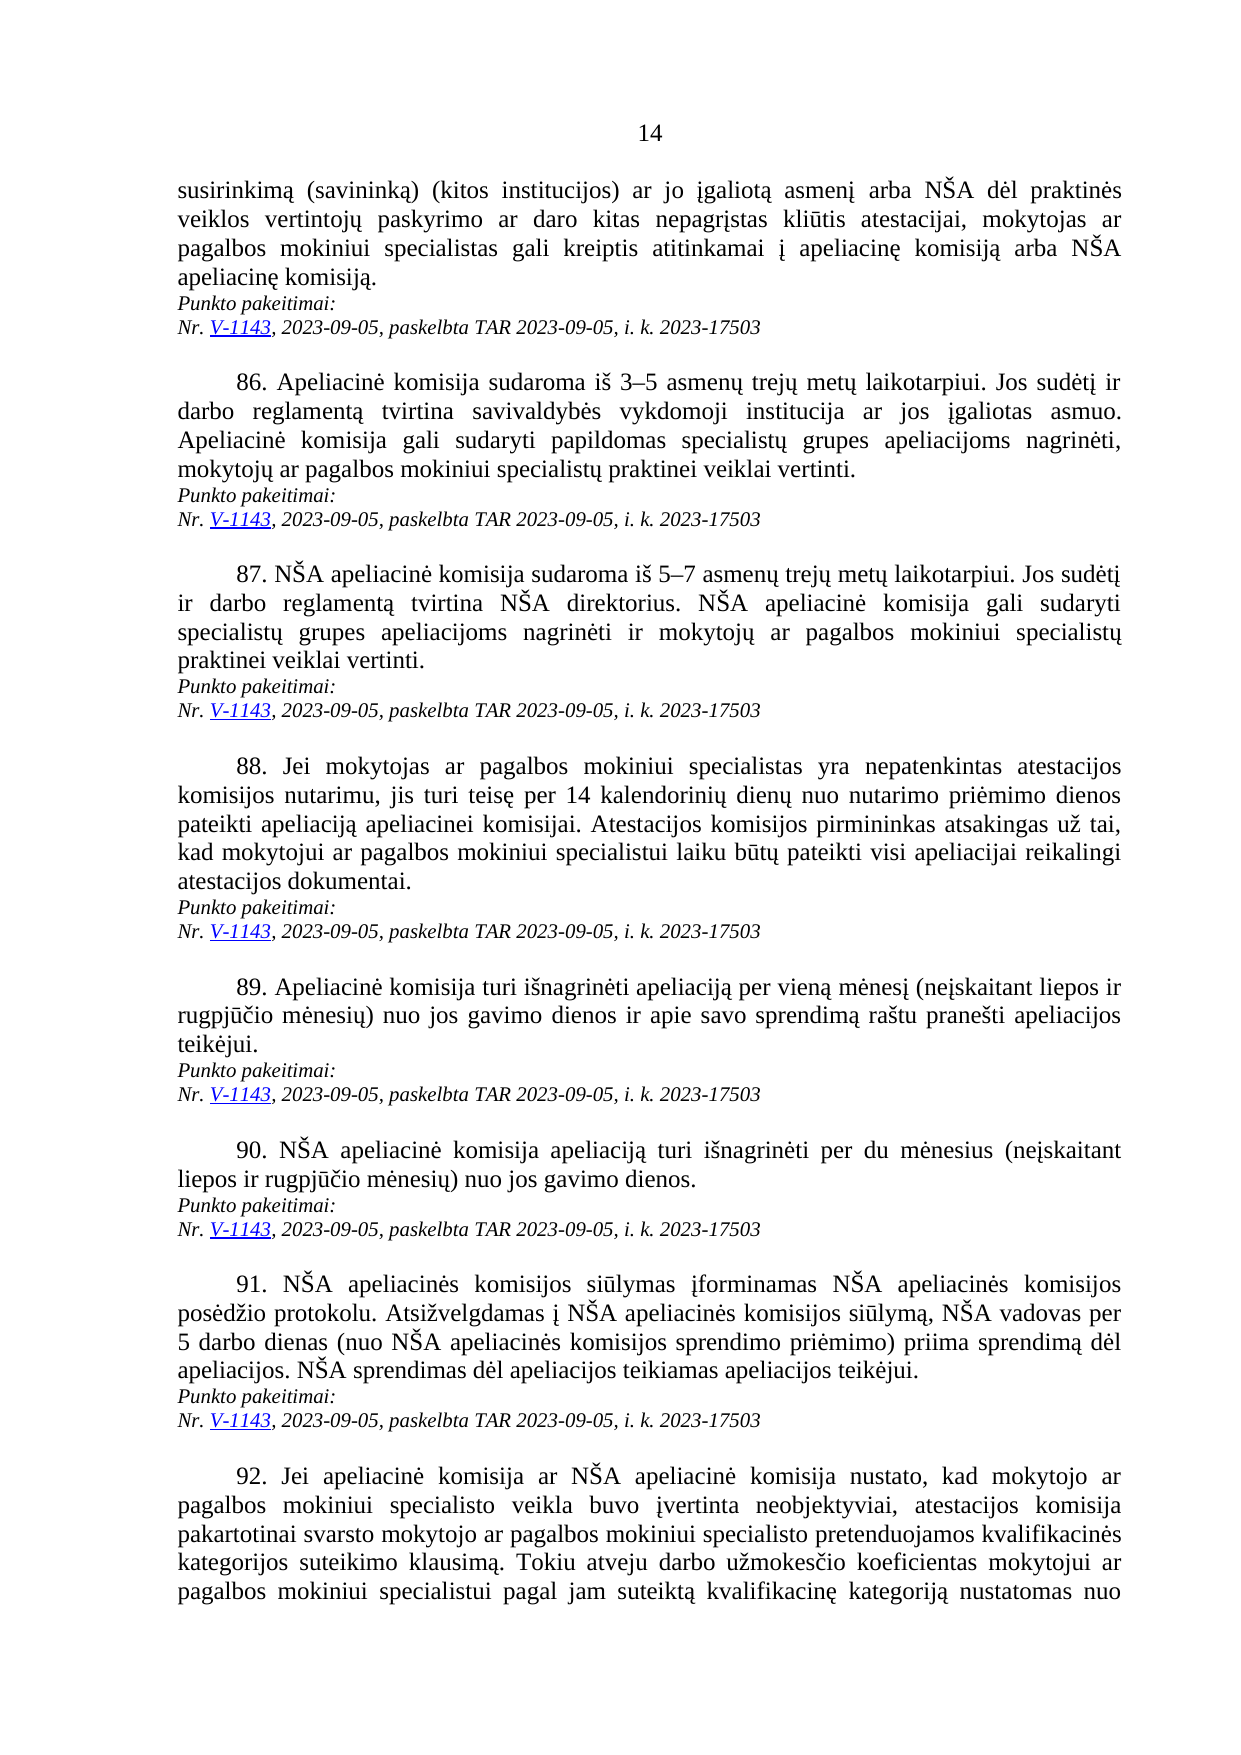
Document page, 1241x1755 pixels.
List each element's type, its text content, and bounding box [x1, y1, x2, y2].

text 90. NŠA apeliacinė komisija apeliaciją turi išnagrinėti per du mėnesius (neįskaitant liepos ir rugpjūčio mėnesių) nuo jos gavimo dienos. [177, 1135, 1122, 1192]
text susirinkimą (savininką) (kitos institucijos) ar jo įgaliotą asmenį arba NŠA dėl praktinės veiklos vertintojų paskyrimo ar daro kitas nepagrįstas kliūtis atestacijai, mokytojas ar pagalbos mokiniui specialistas gali kreiptis atitinkamai į apeliacinę komisiją arba NŠA apeliacinę komisiją. [177, 176, 1122, 291]
text Nr. V-1143, 2023-09-05, paskelbta TAR 2023-09-05, i. k. 2023-17503 [177, 1082, 1122, 1106]
text Nr. V-1143, 2023-09-05, paskelbta TAR 2023-09-05, i. k. 2023-17503 [177, 1217, 1122, 1241]
text 92. Jei apeliacinė komisija ar NŠA apeliacinė komisija nustato, kad mokytojo ar pagalbos mokiniui specialisto veikla buvo įvertinta neobjektyviai, atestacijos komisija pakartotinai svarsto mokytojo ar pagalbos mokiniui specialisto pretenduojamos kvalifikacinės kategorijos suteikimo klausimą. Tokiu atveju darbo užmokesčio koeficientas mokytojui ar pagalbos mokiniui specialistui pagal jam suteiktą kvalifikacinę kategoriją nustatomas nuo [177, 1461, 1122, 1605]
text Nr. V-1143, 2023-09-05, paskelbta TAR 2023-09-05, i. k. 2023-17503 [177, 698, 1122, 722]
text Punkto pakeitimai: [177, 291, 1122, 315]
text 91. NŠA apeliacinės komisijos siūlymas įforminamas NŠA apeliacinės komisijos posėdžio protokolu. Atsižvelgdamas į NŠA apeliacinės komisijos siūlymą, NŠA vadovas per 5 darbo dienas (nuo NŠA apeliacinės komisijos sprendimo priėmimo) priima sprendimą dėl apeliacijos. NŠA sprendimas dėl apeliacijos teikiamas apeliacijos teikėjui. [177, 1269, 1122, 1384]
text Punkto pakeitimai: [177, 674, 1122, 698]
text 89. Apeliacinė komisija turi išnagrinėti apeliaciją per vieną mėnesį (neįskaitant liepos ir rugpjūčio mėnesių) nuo jos gavimo dienos ir apie savo sprendimą raštu pranešti apeliacijos teikėjui. [177, 972, 1122, 1058]
text Punkto pakeitimai: [177, 1058, 1122, 1082]
text 88. Jei mokytojas ar pagalbos mokiniui specialistas yra nepatenkintas atestacijos komisijos nutarimu, jis turi teisę per 14 kalendorinių dienų nuo nutarimo priėmimo dienos pateikti apeliaciją apeliacinei komisijai. Atestacijos komisijos pirmininkas atsakingas už tai, kad mokytojui ar pagalbos mokiniui specialistui laiku būtų pateikti visi apeliacijai reikalingi atestacijos dokumentai. [177, 751, 1122, 895]
text 86. Apeliacinė komisija sudaroma iš 3–5 asmenų trejų metų laikotarpiui. Jos sudėtį ir darbo reglamentą tvirtina savivaldybės vykdomoji institucija ar jos įgaliotas asmuo. Apeliacinė komisija gali sudaryti papildomas specialistų grupes apeliacijoms nagrinėti, mokytojų ar pagalbos mokiniui specialistų praktinei veiklai vertinti. [177, 367, 1122, 482]
text 87. NŠA apeliacinė komisija sudaroma iš 5–7 asmenų trejų metų laikotarpiui. Jos sudėtį ir darbo reglamentą tvirtina NŠA direktorius. NŠA apeliacinė komisija gali sudaryti specialistų grupes apeliacijoms nagrinėti ir mokytojų ar pagalbos mokiniui specialistų praktinei veiklai vertinti. [177, 559, 1122, 674]
text Nr. V-1143, 2023-09-05, paskelbta TAR 2023-09-05, i. k. 2023-17503 [177, 1408, 1122, 1432]
text Punkto pakeitimai: [177, 1384, 1122, 1408]
text Punkto pakeitimai: [177, 1192, 1122, 1217]
text Nr. V-1143, 2023-09-05, paskelbta TAR 2023-09-05, i. k. 2023-17503 [177, 507, 1122, 531]
text Punkto pakeitimai: [177, 482, 1122, 507]
text Nr. V-1143, 2023-09-05, paskelbta TAR 2023-09-05, i. k. 2023-17503 [177, 315, 1122, 339]
text Nr. V-1143, 2023-09-05, paskelbta TAR 2023-09-05, i. k. 2023-17503 [177, 919, 1122, 943]
text Punkto pakeitimai: [177, 895, 1122, 919]
